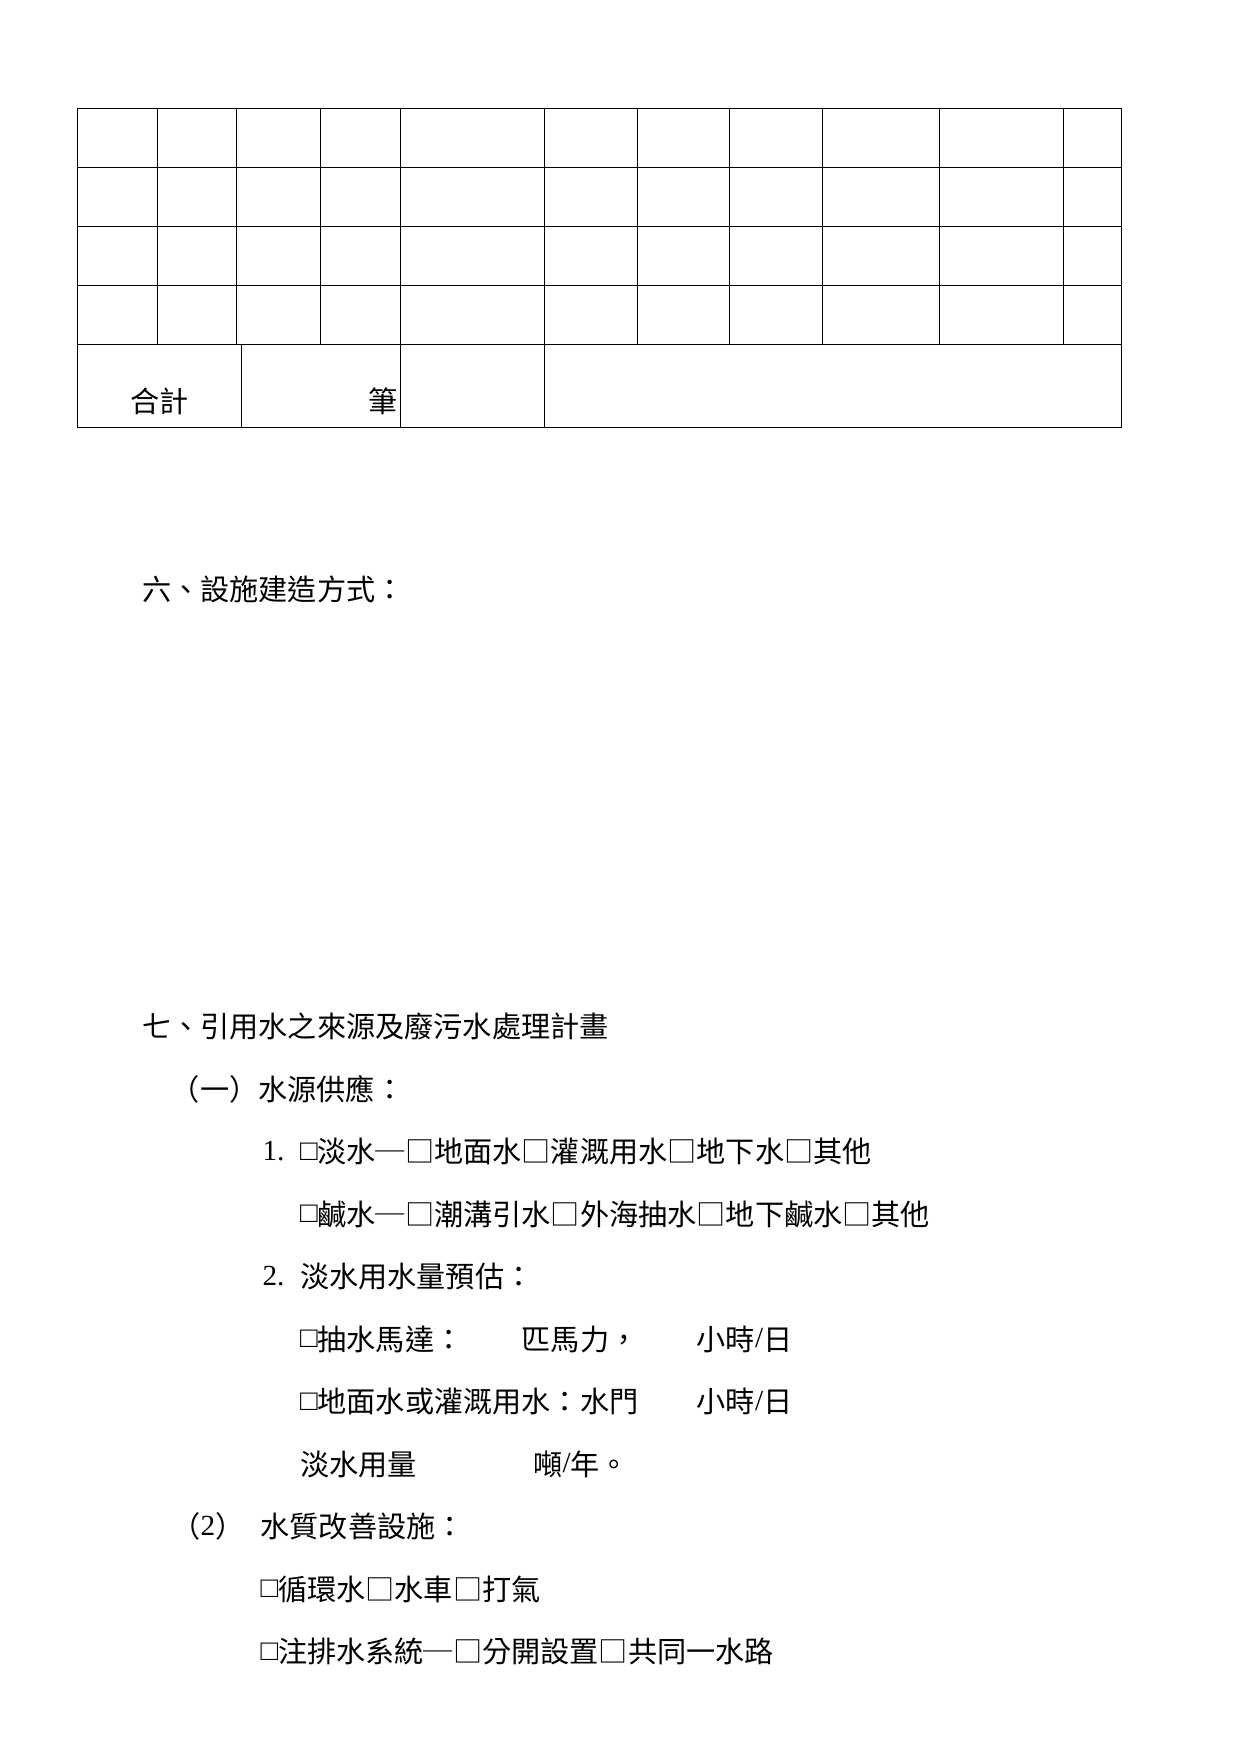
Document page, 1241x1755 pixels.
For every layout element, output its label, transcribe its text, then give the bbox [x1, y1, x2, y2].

table_cell [638, 109, 729, 167]
text □鹹水─□潮溝引水□外海抽水□地下鹹水□其他 [262, 1171, 1137, 1233]
table_cell [545, 286, 637, 344]
table_cell 筆 [242, 345, 400, 427]
table_cell [545, 168, 637, 226]
table_cell [401, 168, 544, 226]
table_cell [401, 227, 544, 285]
table_cell [545, 109, 637, 167]
table_cell [158, 168, 236, 226]
table_cell [730, 286, 822, 344]
table_cell [823, 286, 939, 344]
text 七、引用水之來源及廢污水處理計畫 [142, 983, 1137, 1046]
table_cell [638, 168, 729, 226]
table_cell [78, 168, 157, 226]
table_cell [237, 286, 320, 344]
table_cell [78, 286, 157, 344]
text □注排水系統─□分開設置□共同一水路 [210, 1608, 1137, 1671]
text 淡水用量 噸/年。 [262, 1421, 1137, 1483]
table_cell [237, 168, 320, 226]
table_cell [401, 345, 544, 427]
table_cell [321, 168, 400, 226]
table_cell [158, 227, 236, 285]
table_cell [78, 109, 157, 167]
table_cell [730, 227, 822, 285]
table_cell [237, 109, 320, 167]
table_cell [78, 227, 157, 285]
table_cell [1064, 286, 1121, 344]
table_cell [638, 227, 729, 285]
text □循環水□水車□打氣 [219, 1546, 1137, 1608]
table_cell [1064, 109, 1121, 167]
table_cell [940, 168, 1063, 226]
table_cell [823, 168, 939, 226]
table_cell [1064, 227, 1121, 285]
table_cell [1064, 168, 1121, 226]
text □抽水馬達： 匹馬力， 小時/日 [262, 1296, 1137, 1358]
table_cell [638, 286, 729, 344]
table_cell [401, 109, 544, 167]
table_cell [321, 286, 400, 344]
table_cell [237, 227, 320, 285]
table_cell [545, 227, 637, 285]
table_cell [545, 345, 1121, 427]
table_cell [321, 227, 400, 285]
list 水質改善設施： [171, 1483, 1137, 1546]
table_cell [940, 109, 1063, 167]
text □地面水或灌溉用水：水門 小時/日 [262, 1358, 1137, 1421]
table_cell [730, 168, 822, 226]
text 六、設施建造方式： [142, 546, 1137, 608]
table_cell [823, 227, 939, 285]
table_cell [158, 286, 236, 344]
table_cell [823, 109, 939, 167]
table_cell [158, 109, 236, 167]
table_cell [730, 109, 822, 167]
list □淡水─□地面水□灌溉用水□地下水□其他 [262, 1108, 1137, 1171]
table_cell [321, 109, 400, 167]
table_cell [401, 286, 544, 344]
table_cell [940, 227, 1063, 285]
table_cell [940, 286, 1063, 344]
table_cell 合計 [78, 345, 241, 427]
list 淡水用水量預估： [262, 1233, 1137, 1296]
text （一）水源供應： [112, 1046, 1137, 1108]
